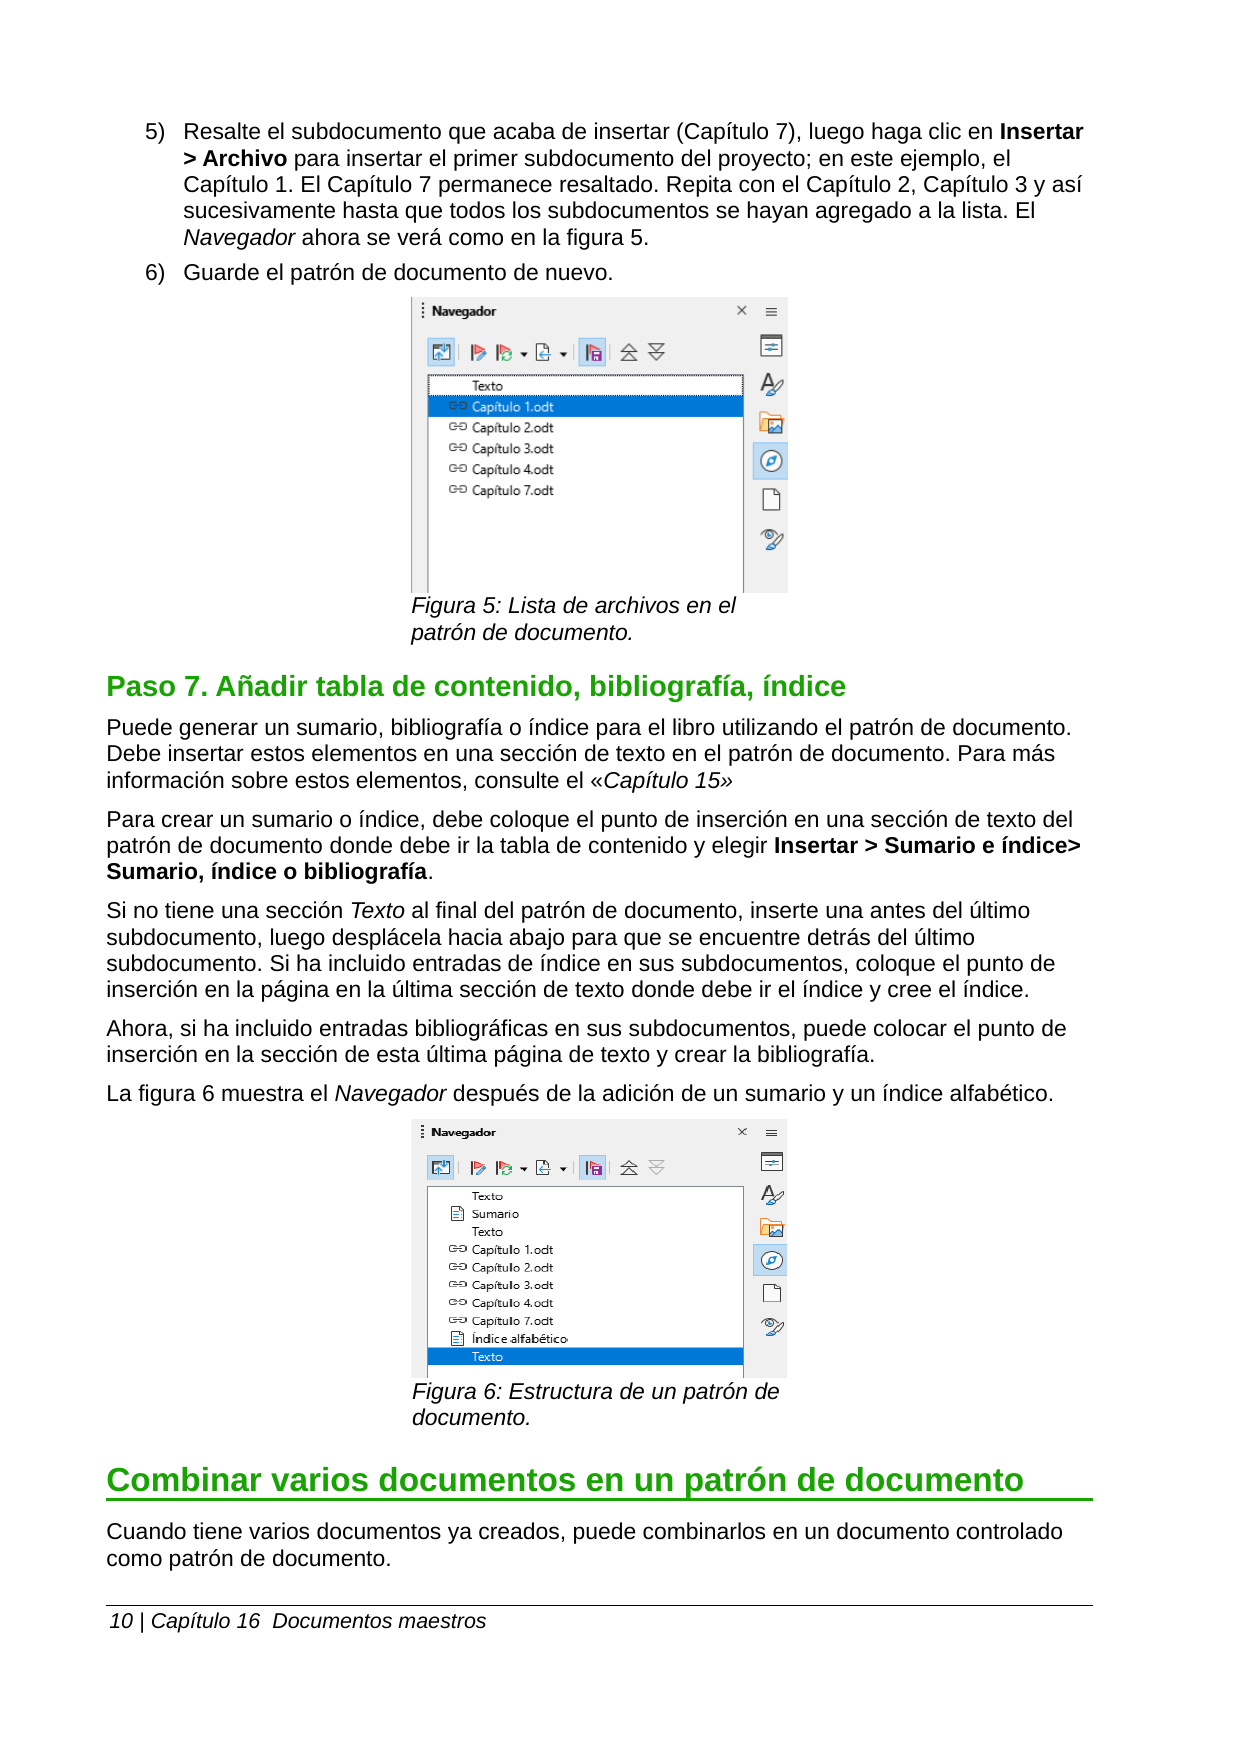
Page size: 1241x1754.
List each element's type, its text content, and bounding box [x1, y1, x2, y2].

list Guarde el patrón de documento de nuevo. [165, 259, 1093, 285]
list Resalte el subdocumento que acaba de insertar (Capítulo 7), luego haga clic en Insertar > Archivo para insertar el primer subdocumento del proyecto; en este ejemplo, el Capítulo 1. El Capítulo 7 permanece resaltado. Repita con el Capítulo 2, Capítulo 3 y así sucesivamente hasta que todos los subdocumentos se hayan agregado a la lista. El Navegador ahora se verá como en la figura 5. [165, 118, 1093, 250]
text Figura 5: Lista de archivos en el patrón de documento. [411, 593, 788, 645]
text Figura 6: Estructura de un patrón de documento. [412, 1378, 787, 1431]
text Ahora, si ha incluido entradas bibliográficas en sus subdocumentos, puede colocar el punto de inserción en la sección de esta última página de texto y crear la bibliografía. [106, 1015, 1093, 1068]
text Para crear un sumario o índice, debe coloque el punto de inserción en una sección de texto del patrón de documento donde debe ir la tabla de contenido y elegir Insertar > Sumario e índice> Sumario, índice o bibliografía. [106, 806, 1093, 885]
text Cuando tiene varios documentos ya creados, puede combinarlos en un documento controlado como patrón de documento. [106, 1518, 1093, 1571]
subtitle Paso 7. Añadir tabla de contenido, bibliografía, índice [106, 669, 1093, 702]
picture [411, 1119, 788, 1378]
text Si no tiene una sección Texto al final del patrón de documento, inserte una antes del último subdocumento, luego desplácela hacia abajo para que se encuentre detrás del último subdocumento. Si ha incluido entradas de índice en sus subdocumentos, coloque el punto de inserción en la página en la última sección de texto donde debe ir el índice y cree el índice. [106, 897, 1093, 1003]
text La figura 6 muestra el Navegador después de la adición de un sumario y un índice alfabético. [106, 1080, 1093, 1107]
subtitle Combinar varios documentos en un patrón de documento [106, 1460, 1093, 1498]
text Puede generar un sumario, bibliografía o índice para el libro utilizando el patrón de documento. Debe insertar estos elementos en una sección de texto en el patrón de documento. Para más información sobre estos elementos, consulte el «Capítulo 15» [106, 714, 1093, 793]
picture [411, 297, 788, 593]
